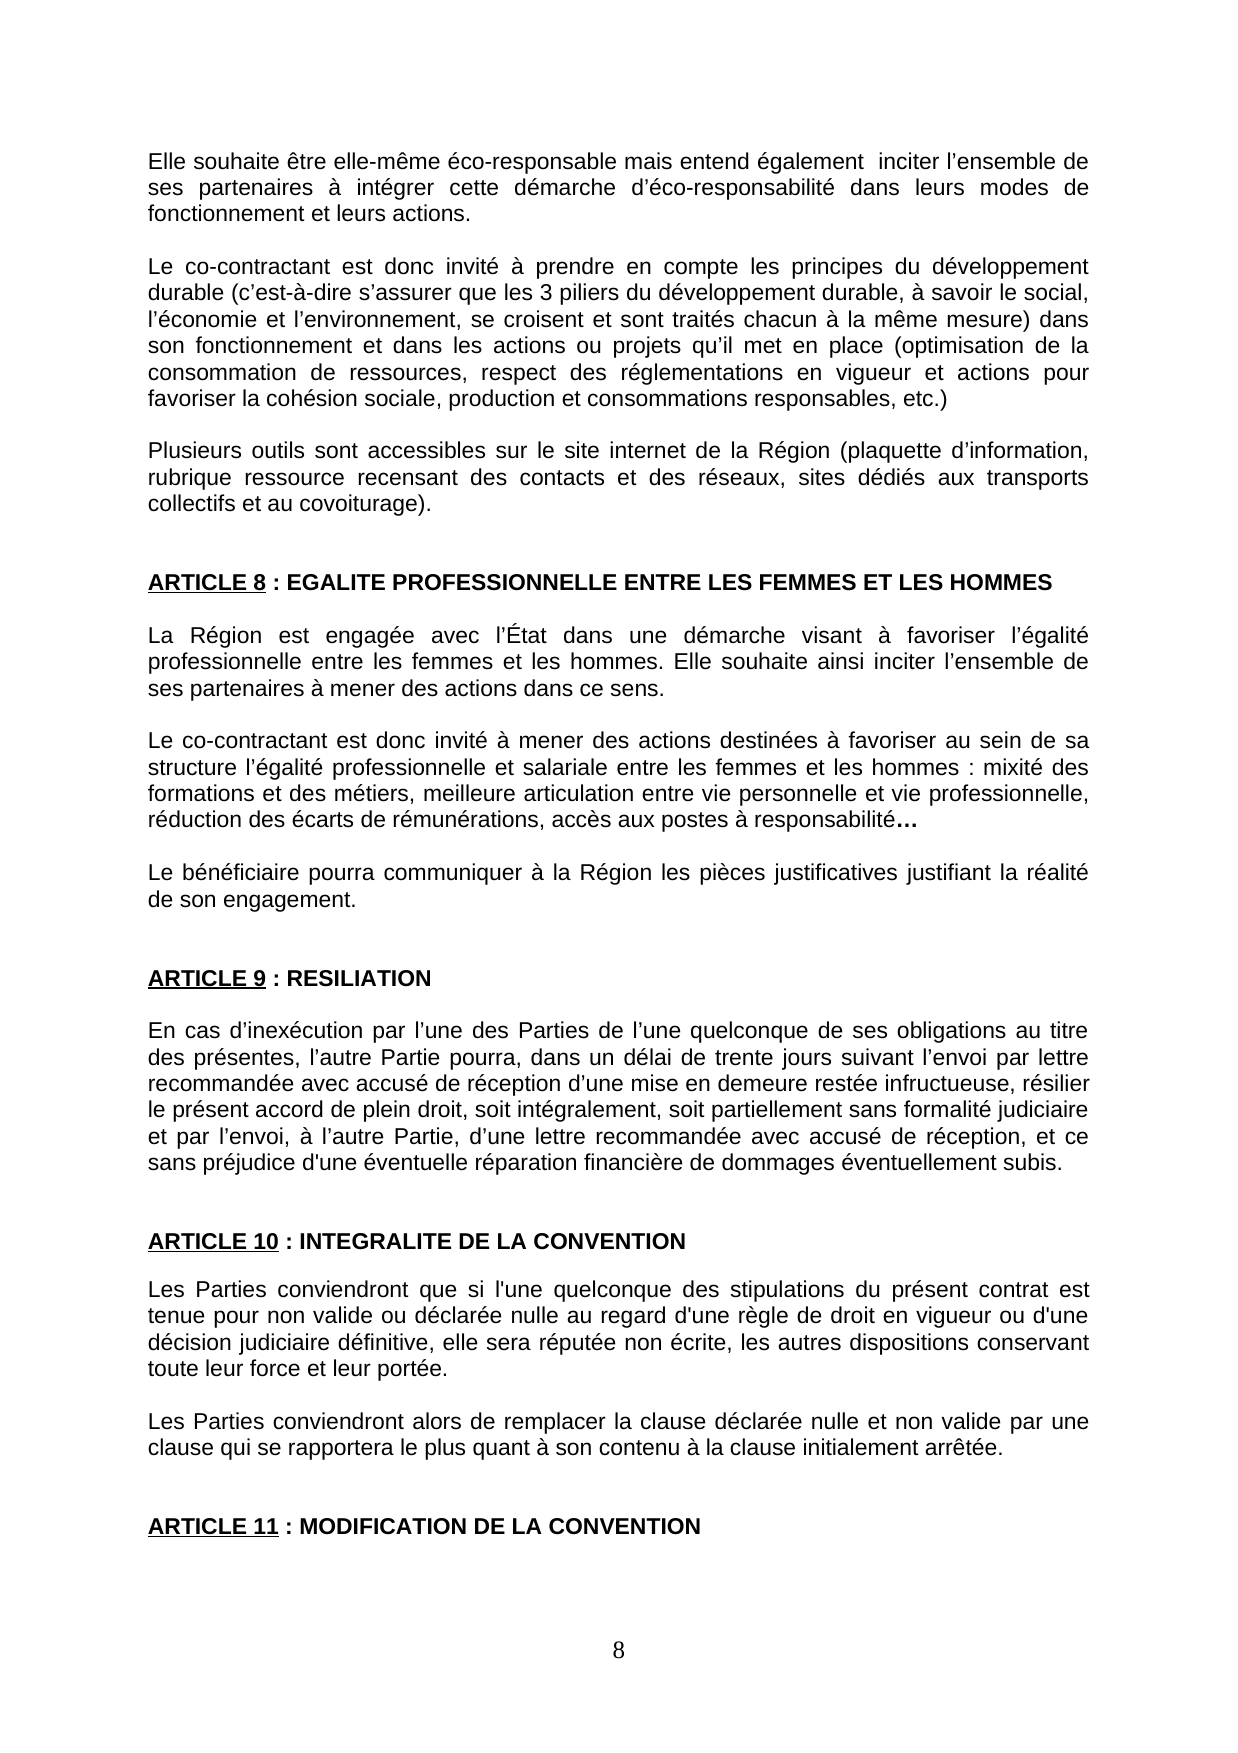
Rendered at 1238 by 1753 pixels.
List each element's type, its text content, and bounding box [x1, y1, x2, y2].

text Le co-contractant est donc invité à prendre en compte les principes du développement durable (c’est-à-dire s’assurer que les 3 piliers du développement durable, à savoir le social, l’économie et l’environnement, se croisent et sont traités chacun à la même mesure) dans son fonctionnement et dans les actions ou projets qu’il met en place (optimisation de la consommation de ressources, respect des réglementations en vigueur et actions pour favoriser la cohésion sociale, production et consommations responsables, etc.) [148, 253, 1090, 411]
text Les Parties conviendront alors de remplacer la clause déclarée nulle et non valide par une clause qui se rapportera le plus quant à son contenu à la clause initialement arrêtée. [148, 1408, 1090, 1461]
text ARTICLE 9 : RESILIATION [148, 964, 1090, 991]
text ARTICLE 10 : INTEGRALITE DE LA CONVENTION [148, 1228, 1090, 1254]
text Plusieurs outils sont accessibles sur le site internet de la Région (plaquette d’information, rubrique ressource recensant des contacts et des réseaux, sites dédiés aux transports collectifs et au covoiturage). [148, 437, 1090, 517]
text ARTICLE 11 : MODIFICATION DE LA CONVENTION [148, 1513, 1090, 1539]
text Les Parties conviendront que si l'une quelconque des stipulations du présent contrat est tenue pour non valide ou déclarée nulle au regard d'une règle de droit en vigueur ou d'une décision judiciaire définitive, elle sera réputée non écrite, les autres dispositions conservant toute leur force et leur portée. [148, 1276, 1090, 1381]
text La Région est engagée avec l’État dans une démarche visant à favoriser l’égalité professionnelle entre les femmes et les hommes. Elle souhaite ainsi inciter l’ensemble de ses partenaires à mener des actions dans ce sens. [148, 622, 1090, 701]
text Le co-contractant est donc invité à mener des actions destinées à favoriser au sein de sa structure l’égalité professionnelle et salariale entre les femmes et les hommes : mixité des formations et des métiers, meilleure articulation entre vie personnelle et vie professionnelle, réduction des écarts de rémunérations, accès aux postes à responsabilité… [148, 727, 1090, 833]
text En cas d’inexécution par l’une des Parties de l’une quelconque de ses obligations au titre des présentes, l’autre Partie pourra, dans un délai de trente jours suivant l’envoi par lettre recommandée avec accusé de réception d’une mise en demeure restée infructueuse, résilier le présent accord de plein droit, soit intégralement, soit partiellement sans formalité judiciaire et par l’envoi, à l’autre Partie, d’une lettre recommandée avec accusé de réception, et ce sans préjudice d'une éventuelle réparation financière de dommages éventuellement subis. [148, 1017, 1090, 1175]
text Elle souhaite être elle-même éco-responsable mais entend également inciter l’ensemble de ses partenaires à intégrer cette démarche d’éco-responsabilité dans leurs modes de fonctionnement et leurs actions. [148, 148, 1090, 227]
text ARTICLE 8 : EGALITE PROFESSIONNELLE ENTRE LES FEMMES ET LES HOMMES [148, 569, 1090, 596]
text Le bénéficiaire pourra communiquer à la Région les pièces justificatives justifiant la réalité de son engagement. [148, 859, 1090, 912]
